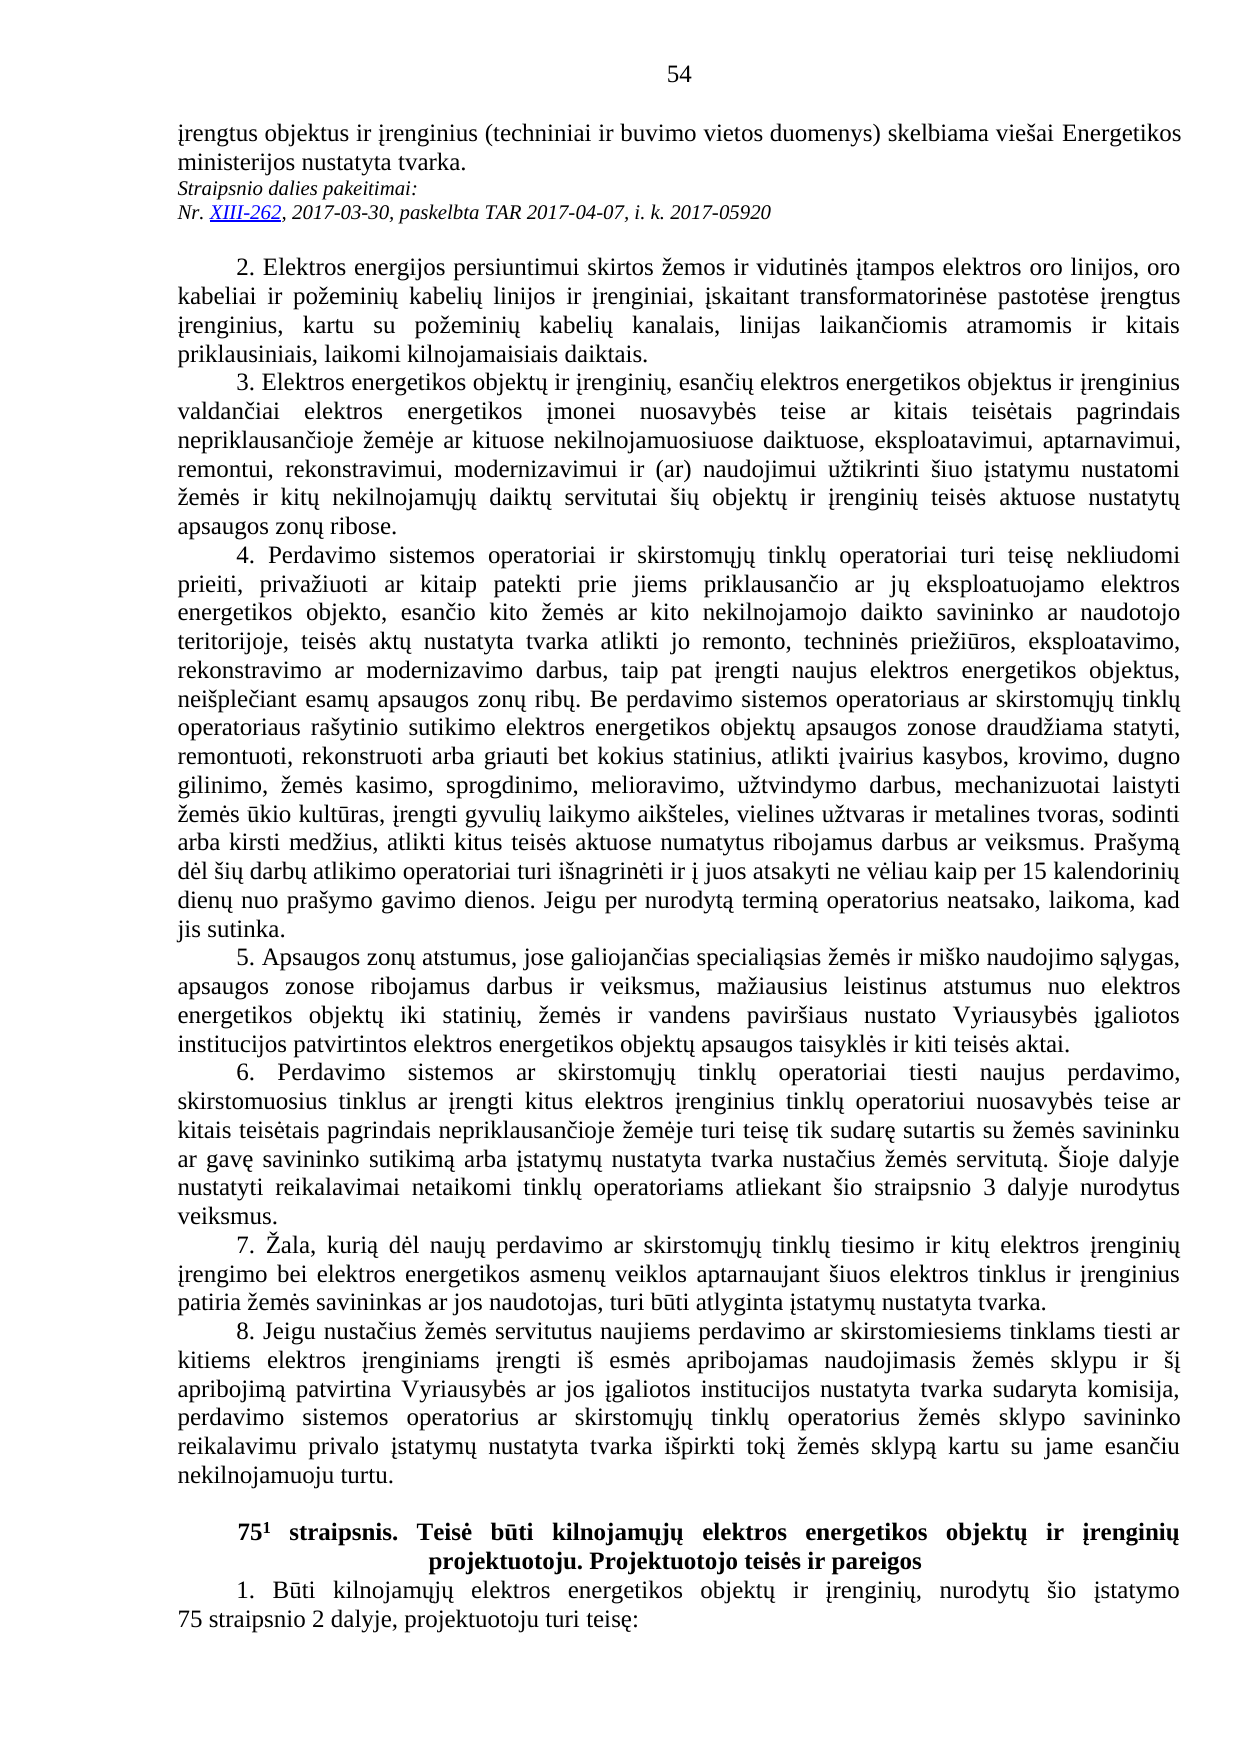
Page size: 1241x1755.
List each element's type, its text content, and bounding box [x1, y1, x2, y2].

text 5. Apsaugos zonų atstumus, jose galiojančias specialiąsias žemės ir miško naudojimo sąlygas, apsaugos zonose ribojamus darbus ir veiksmus, mažiausius leistinus atstumus nuo elektros energetikos objektų iki statinių, žemės ir vandens paviršiaus nustato Vyriausybės įgaliotos institucijos patvirtintos elektros energetikos objektų apsaugos taisyklės ir kiti teisės aktai. [177, 942, 1181, 1057]
text 6. Perdavimo sistemos ar skirstomųjų tinklų operatoriai tiesti naujus perdavimo, skirstomuosius tinklus ar įrengti kitus elektros įrenginius tinklų operatoriui nuosavybės teise ar kitais teisėtais pagrindais nepriklausančioje žemėje turi teisę tik sudarę sutartis su žemės savininku ar gavę savininko sutikimą arba įstatymų nustatyta tvarka nustačius žemės servitutą. Šioje dalyje nustatyti reikalavimai netaikomi tinklų operatoriams atliekant šio straipsnio 3 dalyje nurodytus veiksmus. [177, 1057, 1181, 1230]
text 3. Elektros energetikos objektų ir įrenginių, esančių elektros energetikos objektus ir įrenginius valdančiai elektros energetikos įmonei nuosavybės teise ar kitais teisėtais pagrindais nepriklausančioje žemėje ar kituose nekilnojamuosiuose daiktuose, eksploatavimui, aptarnavimui, remontui, rekonstravimui, modernizavimui ir (ar) naudojimui užtikrinti šiuo įstatymu nustatomi žemės ir kitų nekilnojamųjų daiktų servitutai šių objektų ir įrenginių teisės aktuose nustatytų apsaugos zonų ribose. [177, 367, 1181, 540]
text 4. Perdavimo sistemos operatoriai ir skirstomųjų tinklų operatoriai turi teisę nekliudomi prieiti, privažiuoti ar kitaip patekti prie jiems priklausančio ar jų eksploatuojamo elektros energetikos objekto, esančio kito žemės ar kito nekilnojamojo daikto savininko ar naudotojo teritorijoje, teisės aktų nustatyta tvarka atlikti jo remonto, techninės priežiūros, eksploatavimo, rekonstravimo ar modernizavimo darbus, taip pat įrengti naujus elektros energetikos objektus, neišplečiant esamų apsaugos zonų ribų. Be perdavimo sistemos operatoriaus ar skirstomųjų tinklų operatoriaus rašytinio sutikimo elektros energetikos objektų apsaugos zonose draudžiama statyti, remontuoti, rekonstruoti arba griauti bet kokius statinius, atlikti įvairius kasybos, krovimo, dugno gilinimo, žemės kasimo, sprogdinimo, melioravimo, užtvindymo darbus, mechanizuotai laistyti žemės ūkio kultūras, įrengti gyvulių laikymo aikšteles, vielines užtvaras ir metalines tvoras, sodinti arba kirsti medžius, atlikti kitus teisės aktuose numatytus ribojamus darbus ar veiksmus. Prašymą dėl šių darbų atlikimo operatoriai turi išnagrinėti ir į juos atsakyti ne vėliau kaip per 15 kalendorinių dienų nuo prašymo gavimo dienos. Jeigu per nurodytą terminą operatorius neatsako, laikoma, kad jis sutinka. [177, 540, 1181, 942]
text Straipsnio dalies pakeitimai: [177, 176, 1181, 200]
text įrengtus objektus ir įrenginius (techniniai ir buvimo vietos duomenys) skelbiama viešai Energetikos ministerijos nustatyta tvarka. [177, 118, 1181, 176]
text 1. Būti kilnojamųjų elektros energetikos objektų ir įrenginių, nurodytų šio įstatymo 75 straipsnio 2 dalyje, projektuotoju turi teisę: [177, 1575, 1181, 1632]
text 7. Žala, kurią dėl naujų perdavimo ar skirstomųjų tinklų tiesimo ir kitų elektros įrenginių įrengimo bei elektros energetikos asmenų veiklos aptarnaujant šiuos elektros tinklus ir įrenginius patiria žemės savininkas ar jos naudotojas, turi būti atlyginta įstatymų nustatyta tvarka. [177, 1230, 1181, 1316]
text 2. Elektros energijos persiuntimui skirtos žemos ir vidutinės įtampos elektros oro linijos, oro kabeliai ir požeminių kabelių linijos ir įrenginiai, įskaitant transformatorinėse pastotėse įrengtus įrenginius, kartu su požeminių kabelių kanalais, linijas laikančiomis atramomis ir kitais priklausiniais, laikomi kilnojamaisiais daiktais. [177, 252, 1181, 367]
text 751 straipsnis. Teisė būti kilnojamųjų elektros energetikos objektų ir įrenginių projektuotoju. Projektuotojo teisės ir pareigos [237, 1517, 1181, 1575]
text 8. Jeigu nustačius žemės servitutus naujiems perdavimo ar skirstomiesiems tinklams tiesti ar kitiems elektros įrenginiams įrengti iš esmės apribojamas naudojimasis žemės sklypu ir šį apribojimą patvirtina Vyriausybės ar jos įgaliotos institucijos nustatyta tvarka sudaryta komisija, perdavimo sistemos operatorius ar skirstomųjų tinklų operatorius žemės sklypo savininko reikalavimu privalo įstatymų nustatyta tvarka išpirkti tokį žemės sklypą kartu su jame esančiu nekilnojamuoju turtu. [177, 1316, 1181, 1489]
text Nr. XIII-262, 2017-03-30, paskelbta TAR 2017-04-07, i. k. 2017-05920 [177, 200, 1181, 224]
